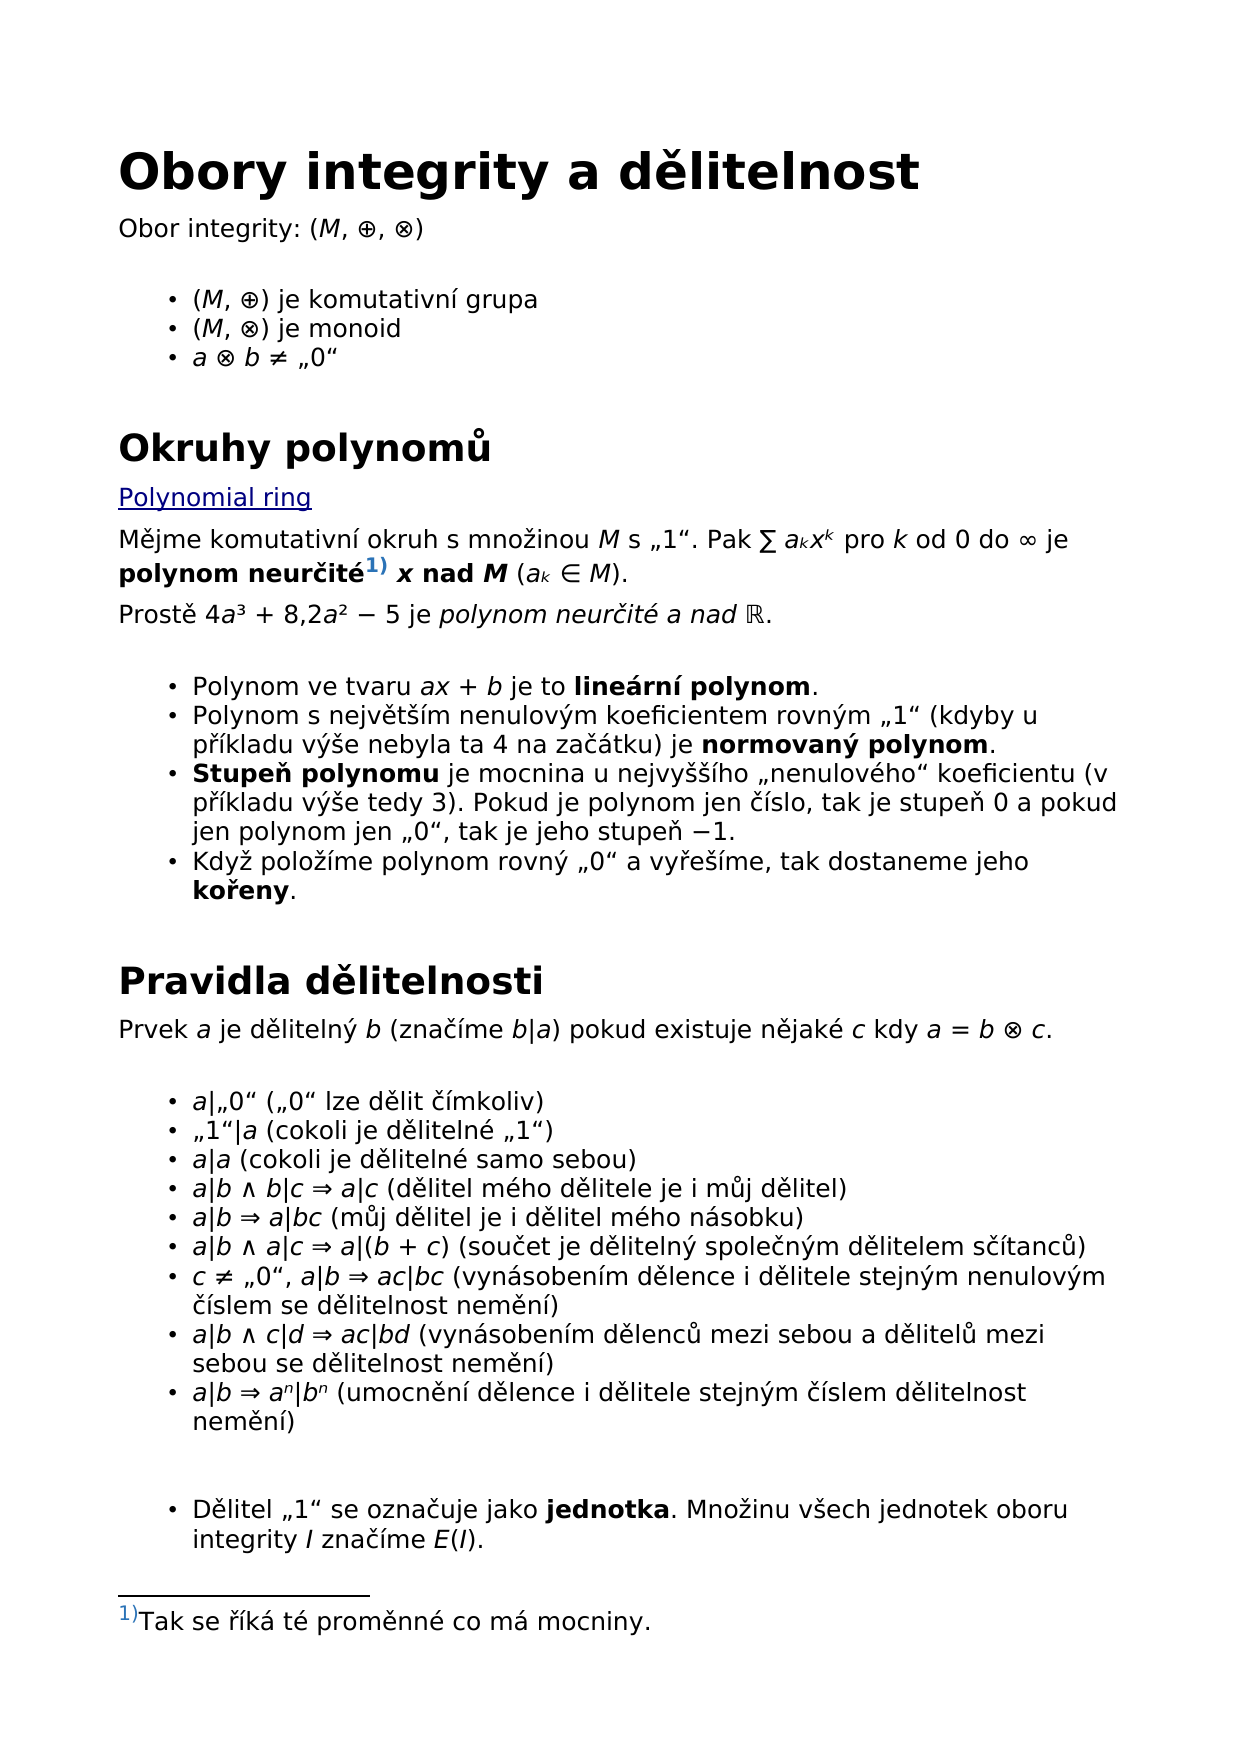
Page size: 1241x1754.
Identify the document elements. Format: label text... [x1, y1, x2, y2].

text Obor integrity: (M, ⊕, ⊗) [118, 214, 1122, 243]
list Polynom s největším nenulovým koeficientem rovným „1“ (kdyby u příkladu výše nebyla ta 4 na začátku) je normovaný polynom. [177, 701, 1122, 759]
subtitle Obory integrity a dělitelnost [118, 143, 1122, 201]
list (M, ⊗) je monoid [177, 314, 1122, 343]
text Prostě 4a³ + 8,2a² − 5 je polynom neurčité a nad ℝ. [118, 601, 1122, 630]
list Když položíme polynom rovný „0“ a vyřešíme, tak dostaneme jeho kořeny. [177, 847, 1122, 905]
text Mějme komutativní okruh s množinou M s „1“. Pak ∑ aₖxᵏ pro k od 0 do ∞ je polynom neurčité x nad M (aₖ ∈ M). [118, 525, 1122, 588]
list a|b ⇒ a|bc (můj dělitel je i dělitel mého násobku) [177, 1203, 1122, 1233]
list (M, ⊕) je komutativní grupa [177, 285, 1122, 314]
text Prvek a je dělitelný b (značíme b|a) pokud existuje nějaké c kdy a = b ⊗ c. [118, 1016, 1122, 1045]
list a|b ⇒ aⁿ|bⁿ (umocnění dělence i dělitele stejným číslem dělitelnost nemění) [177, 1378, 1122, 1437]
list Stupeň polynomu je mocnina u nejvyššího „nenulového“ koeficientu (v příkladu výše tedy 3). Pokud je polynom jen číslo, tak je stupeň 0 a pokud jen polynom jen „0“, tak je jeho stupeň −1. [177, 759, 1122, 847]
list Polynom ve tvaru ax + b je to lineární polynom. [177, 672, 1122, 701]
list a|a (cokoli je dělitelné samo sebou) [177, 1145, 1122, 1174]
text Tak se říká té proměnné co má mocniny. [118, 1602, 1122, 1636]
text Polynomial ring [118, 483, 1122, 512]
list c ≠ „0“, a|b ⇒ ac|bc (vynásobením dělence i dělitele stejným nenulovým číslem se dělitelnost nemění) [177, 1262, 1122, 1320]
list a|b ∧ b|c ⇒ a|c (dělitel mého dělitele je i můj dělitel) [177, 1174, 1122, 1203]
list a ⊗ b ≠ „0“ [177, 343, 1122, 372]
list „1“|a (cokoli je dělitelné „1“) [177, 1116, 1122, 1145]
list Dělitel „1“ se označuje jako jednotka. Množinu všech jednotek oboru integrity I značíme E(I). [177, 1496, 1122, 1554]
list a|„0“ („0“ lze dělit čímkoliv) [177, 1087, 1122, 1116]
subtitle Okruhy polynomů [118, 427, 1122, 471]
list a|b ∧ c|d ⇒ ac|bd (vynásobením dělenců mezi sebou a dělitelů mezi sebou se dělitelnost nemění) [177, 1320, 1122, 1378]
subtitle Pravidla dělitelnosti [118, 959, 1122, 1003]
list a|b ∧ a|c ⇒ a|(b + c) (součet je dělitelný společným dělitelem sčítanců) [177, 1233, 1122, 1262]
